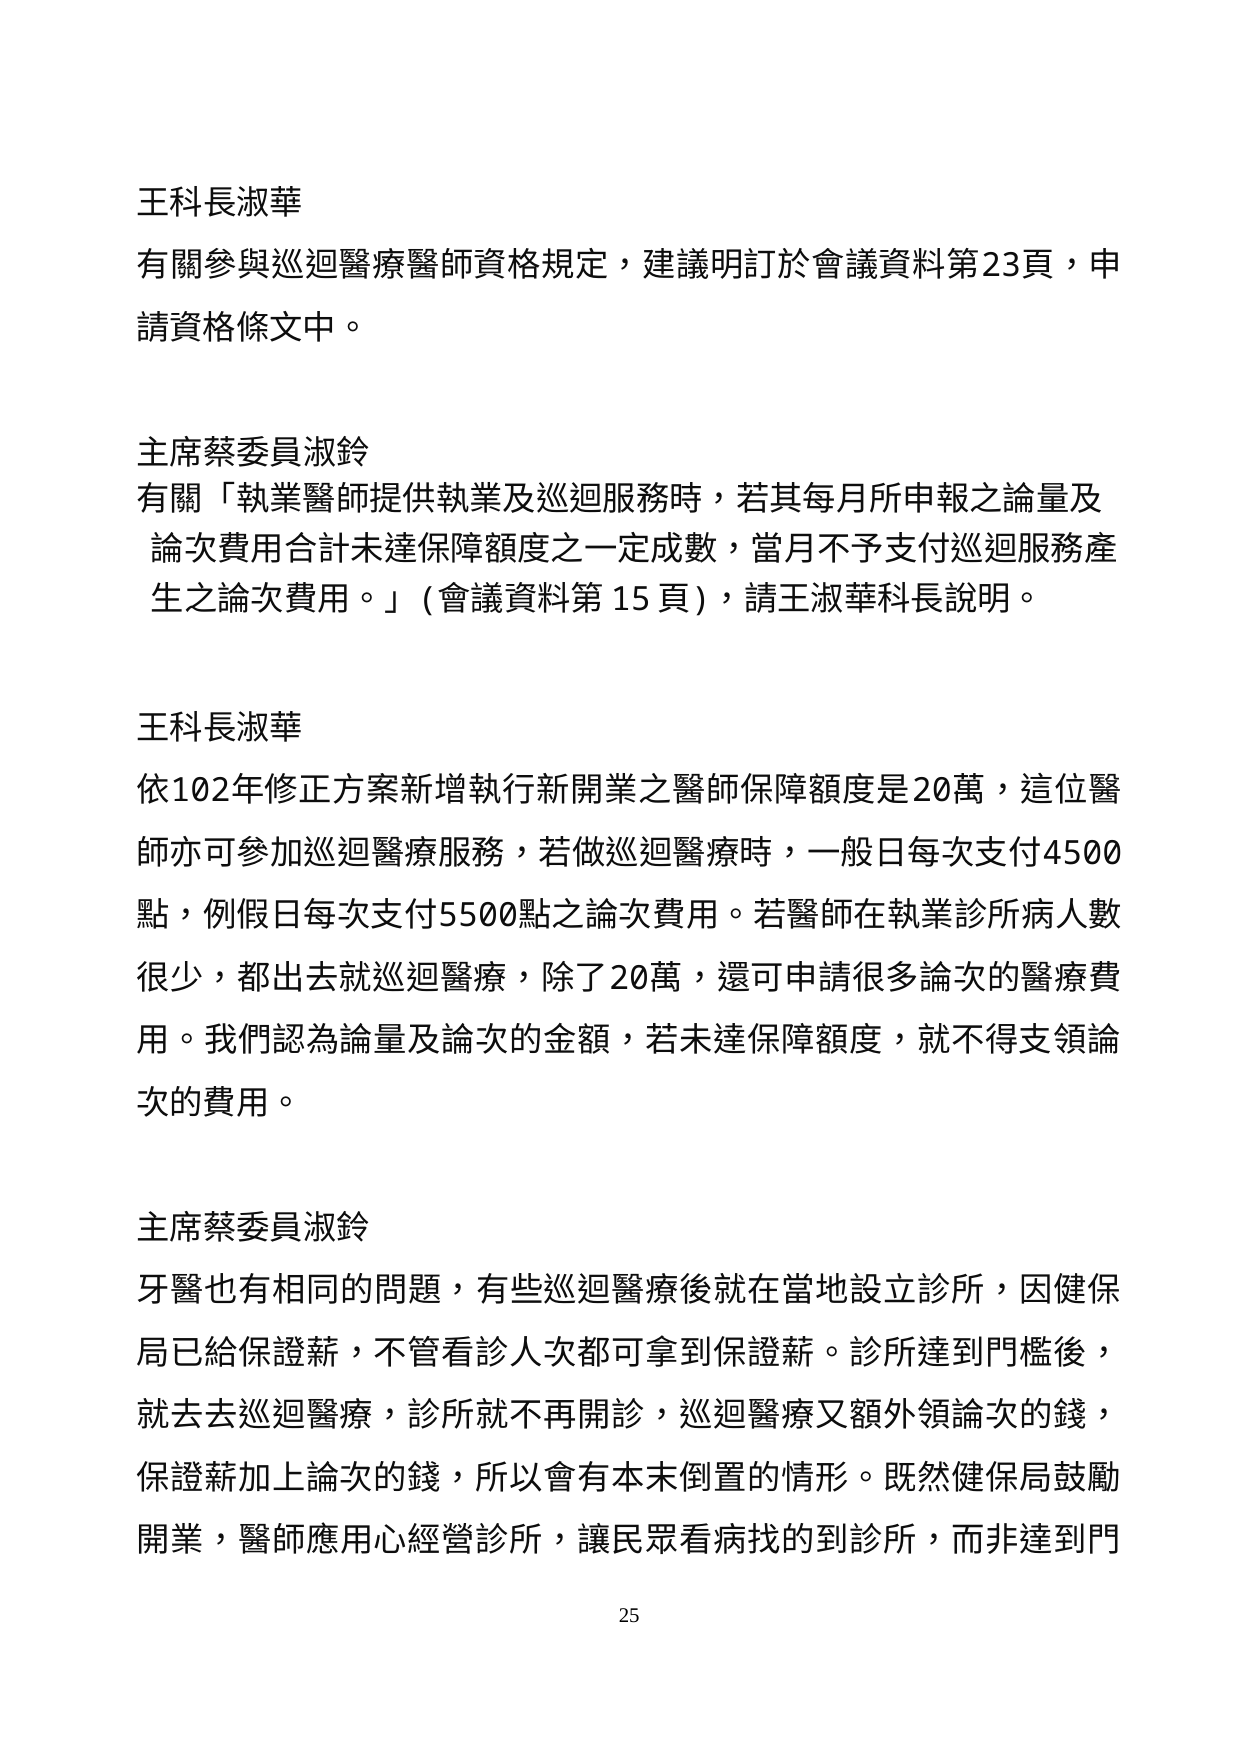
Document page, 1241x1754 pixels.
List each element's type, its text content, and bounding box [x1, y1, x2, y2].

text 王科長淑華 [136, 683, 1122, 746]
text 主席蔡委員淑鈴 [136, 408, 1122, 471]
text 依102年修正方案新增執行新開業之醫師保障額度是20萬，這位醫師亦可參加巡迴醫療服務，若做巡迴醫療時，一般日每次支付4500點，例假日每次支付5500點之論次費用。若醫師在執業診所病人數很少，都出去就巡迴醫療，除了20萬，還可申請很多論次的醫療費用。我們認為論量及論次的金額，若未達保障額度，就不得支領論次的費用。 [136, 746, 1122, 1121]
text 有關參與巡迴醫療醫師資格規定，建議明訂於會議資料第23頁，申請資格條文中。 [136, 221, 1122, 346]
text 王科長淑華 [136, 158, 1122, 221]
text 主席蔡委員淑鈴 [136, 1183, 1122, 1246]
text 牙醫也有相同的問題，有些巡迴醫療後就在當地設立診所，因健保局已給保證薪，不管看診人次都可拿到保證薪。診所達到門檻後，就去去巡迴醫療，診所就不再開診，巡迴醫療又額外領論次的錢，保證薪加上論次的錢，所以會有本末倒置的情形。既然健保局鼓勵開業，醫師應用心經營診所，讓民眾看病找的到診所，而非達到門 [136, 1246, 1122, 1558]
text 有關「執業醫師提供執業及巡迴服務時，若其每月所申報之論量及論次費用合計未達保障額度之一定成數，當月不予支付巡迴服務產生之論次費用。」(會議資料第15頁)，請王淑華科長說明。 [136, 471, 1122, 621]
